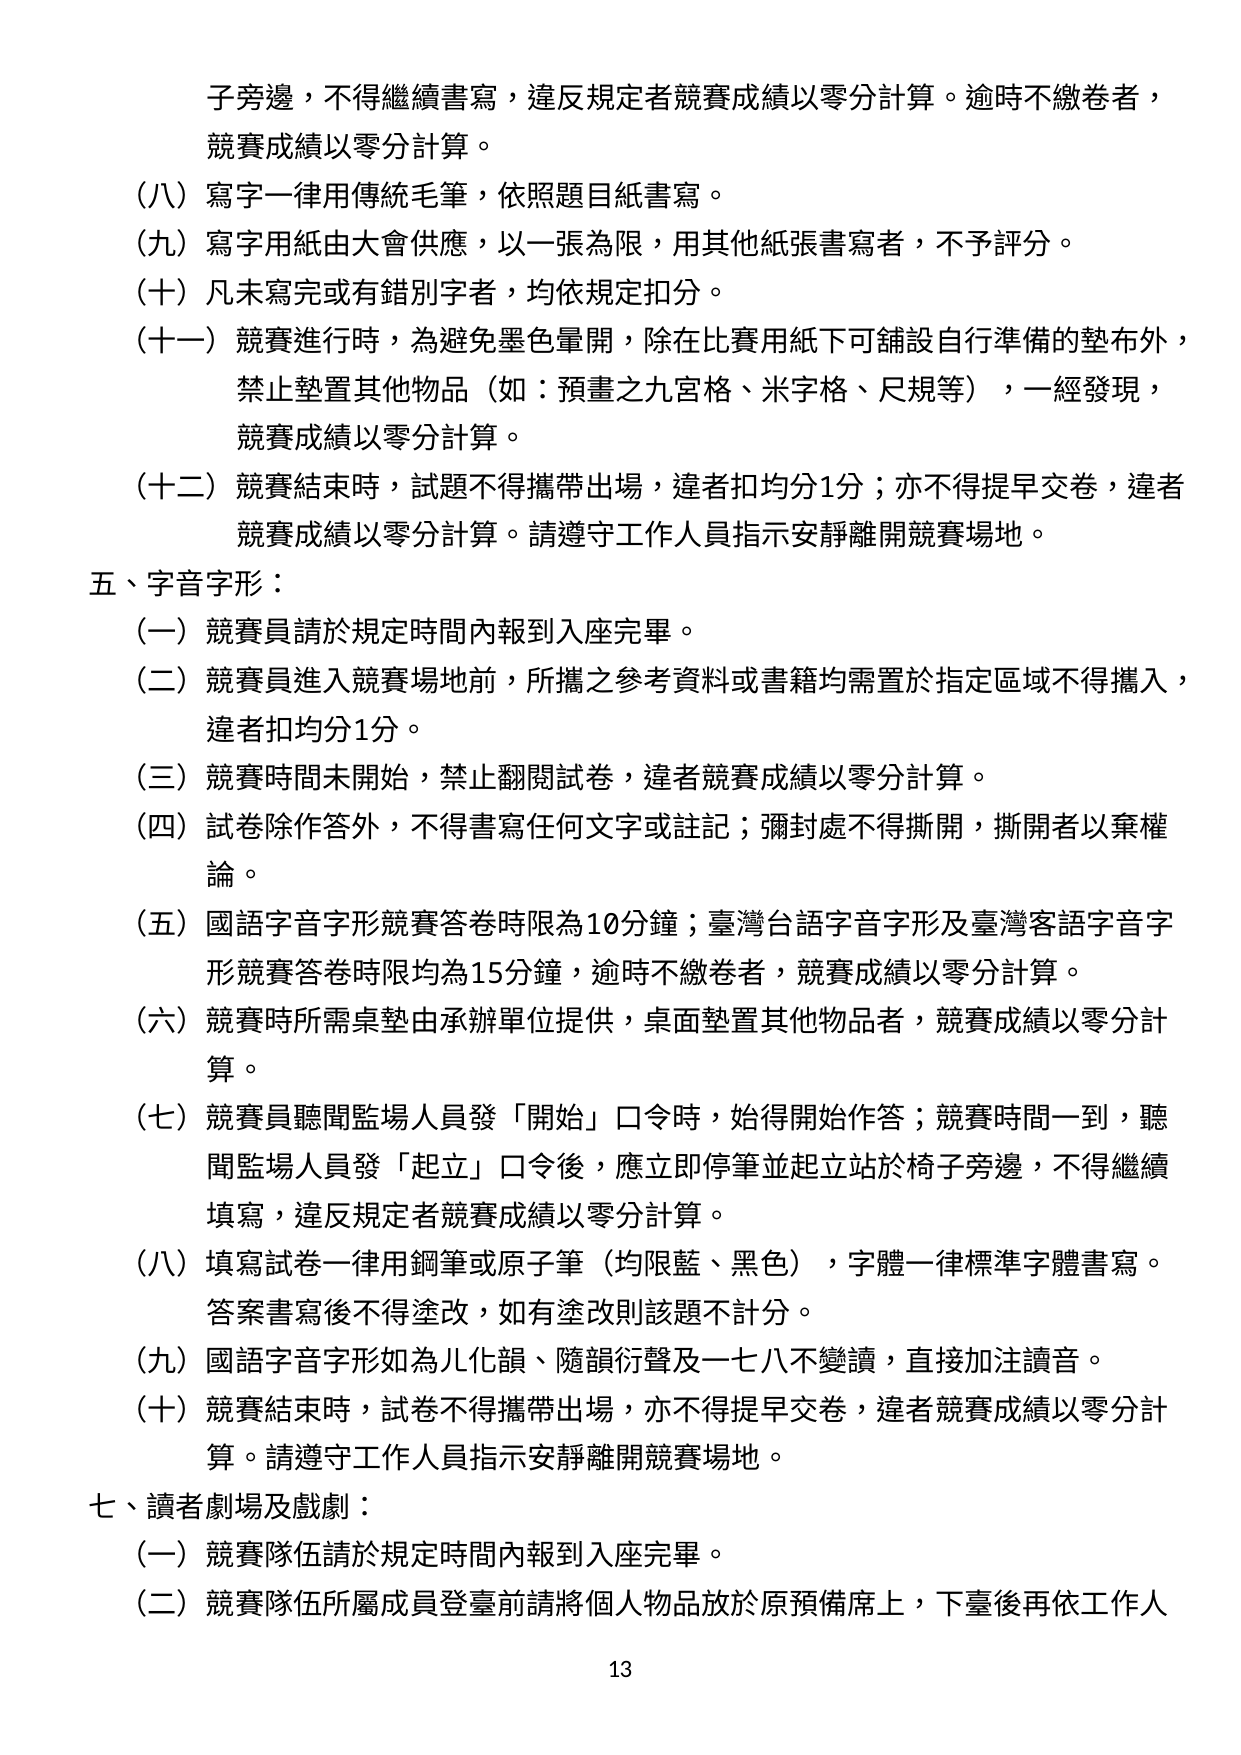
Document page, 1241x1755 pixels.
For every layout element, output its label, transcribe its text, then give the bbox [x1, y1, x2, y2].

text （一）競賽員請於規定時間內報到入座完畢。 [118, 609, 1196, 651]
text （七）競賽員聽聞監場人員發「開始」口令時，始得開始作答；競賽時間一到，聽聞監場人員發「起立」口令後，應立即停筆並起立站於椅子旁邊，不得繼續填寫，違反規定者競賽成績以零分計算。 [118, 1095, 1196, 1234]
text （十）競賽結束時，試卷不得攜帶出場，亦不得提早交卷，違者競賽成績以零分計算。請遵守工作人員指示安靜離開競賽場地。 [118, 1386, 1196, 1477]
text （二）競賽隊伍所屬成員登臺前請將個人物品放於原預備席上，下臺後再依工作人 [118, 1580, 1196, 1623]
text （六）競賽時所需桌墊由承辦單位提供，桌面墊置其他物品者，競賽成績以零分計算。 [118, 998, 1196, 1089]
text （八）填寫試卷一律用鋼筆或原子筆（均限藍、黑色），字體一律標準字體書寫。答案書寫後不得塗改，如有塗改則該題不計分。 [118, 1241, 1196, 1331]
text （二）競賽員進入競賽場地前，所攜之參考資料或書籍均需置於指定區域不得攜入，違者扣均分1分。 [118, 658, 1196, 748]
text （十）凡未寫完或有錯別字者，均依規定扣分。 [118, 269, 1196, 311]
text （十一）競賽進行時，為避免墨色暈開，除在比賽用紙下可舖設自行準備的墊布外，禁止墊置其他物品（如：預畫之九宮格、米字格、尺規等），一經發現，競賽成績以零分計算。 [118, 318, 1196, 457]
text 子旁邊，不得繼續書寫，違反規定者競賽成績以零分計算。逾時不繳卷者，競賽成績以零分計算。 [118, 75, 1196, 166]
text （五）國語字音字形競賽答卷時限為10分鐘；臺灣台語字音字形及臺灣客語字音字形競賽答卷時限均為15分鐘，逾時不繳卷者，競賽成績以零分計算。 [118, 901, 1196, 992]
text （一）競賽隊伍請於規定時間內報到入座完畢。 [118, 1532, 1196, 1574]
text （十二）競賽結束時，試題不得攜帶出場，違者扣均分1分；亦不得提早交卷，違者競賽成績以零分計算。請遵守工作人員指示安靜離開競賽場地。 [118, 463, 1196, 554]
text （三）競賽時間未開始，禁止翻閱試卷，違者競賽成績以零分計算。 [118, 755, 1196, 797]
text （九）寫字用紙由大會供應，以一張為限，用其他紙張書寫者，不予評分。 [118, 221, 1196, 263]
text （九）國語字音字形如為ㄦ化韻、隨韻衍聲及一七八不變讀，直接加注讀音。 [118, 1338, 1196, 1380]
text （八）寫字一律用傳統毛筆，依照題目紙書寫。 [118, 172, 1196, 214]
text 五、字音字形： [59, 561, 1196, 603]
text （四）試卷除作答外，不得書寫任何文字或註記；彌封處不得撕開，撕開者以棄權論。 [118, 803, 1196, 894]
text 七、讀者劇場及戲劇： [59, 1483, 1196, 1526]
